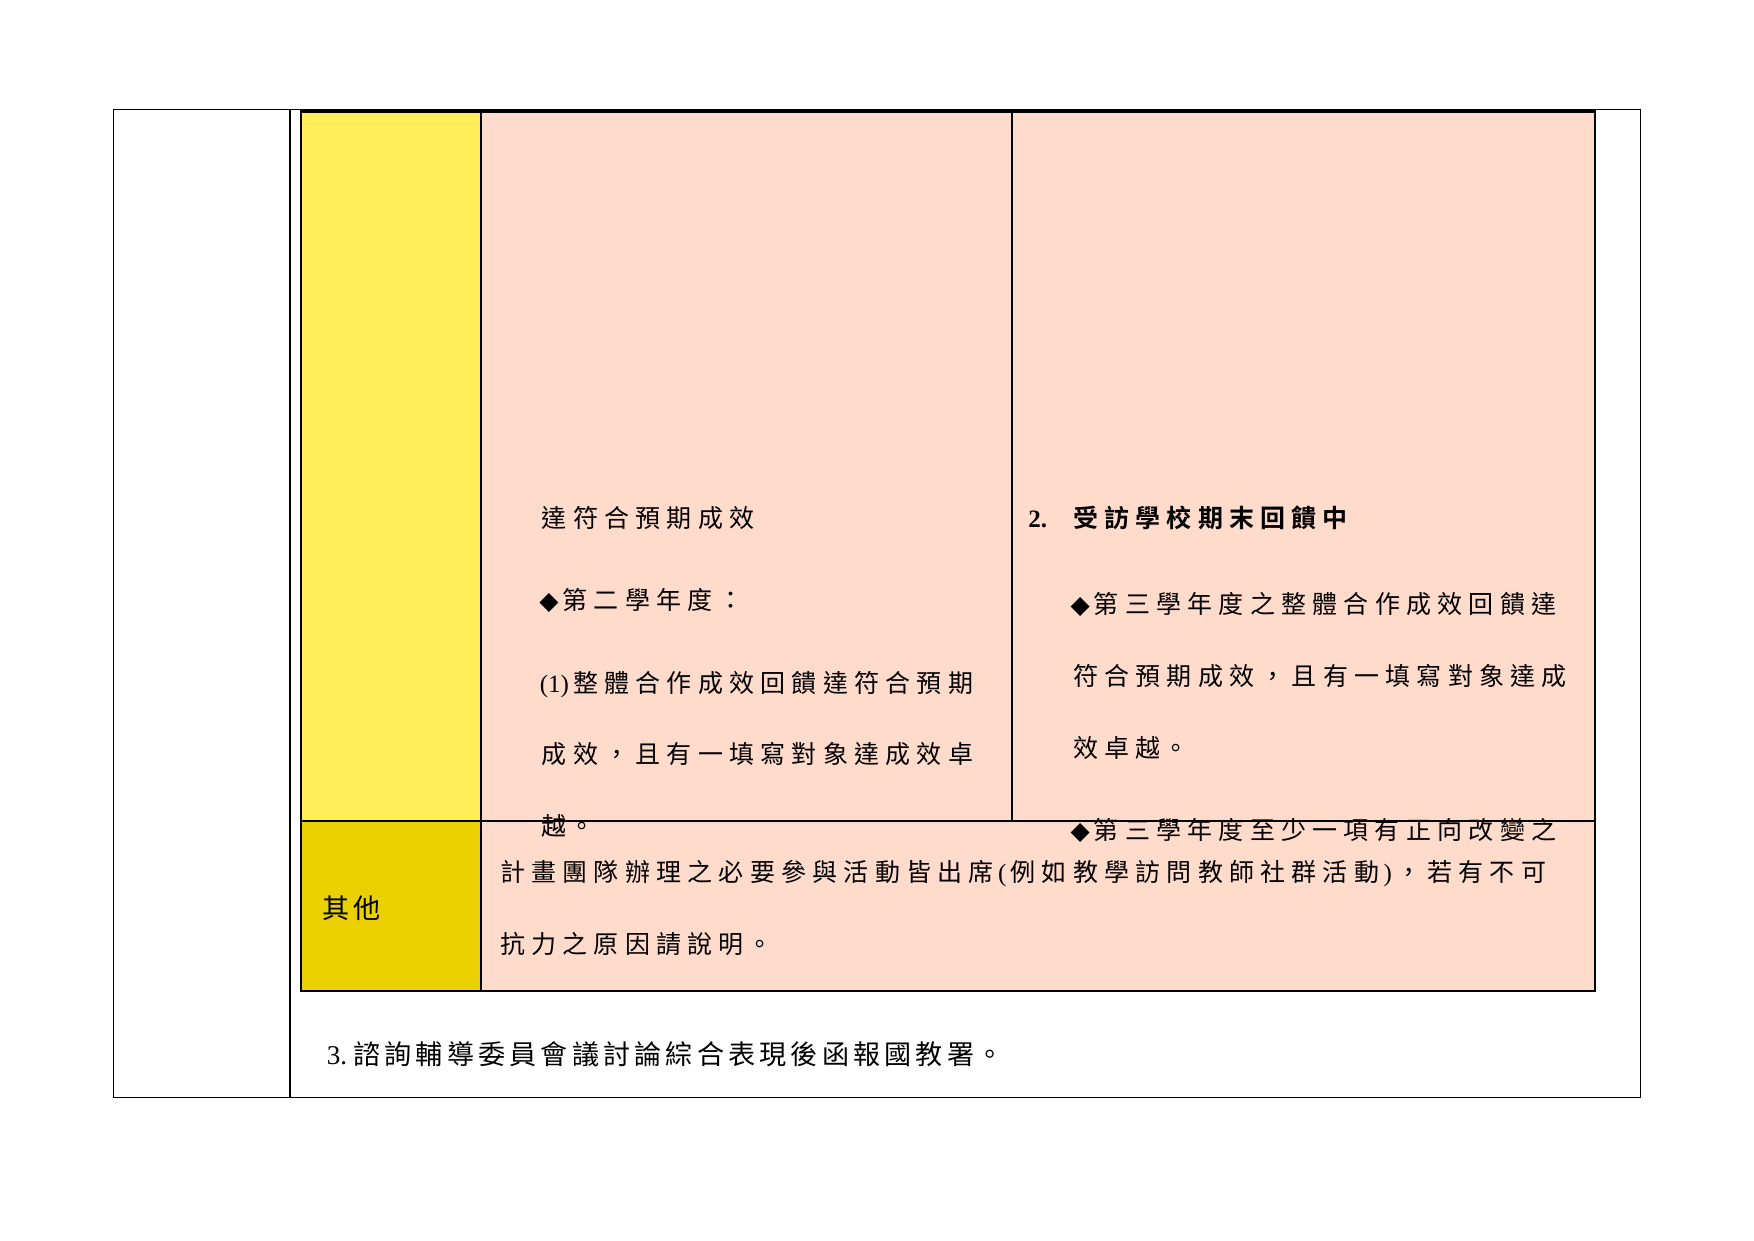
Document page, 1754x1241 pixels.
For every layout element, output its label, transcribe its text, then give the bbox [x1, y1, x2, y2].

table_cell 其他 [302, 822, 480, 990]
table_cell 計畫團隊辦理之必要參與活動皆出席(例如教學訪問教師社群活動)，若有不可抗力之原因請說明。 [482, 822, 1594, 990]
table_cell [114, 110, 289, 1097]
table_cell [302, 113, 480, 820]
table_cell ※著重「努力度」、「貢獻度」、「受訪學校改變情形」、「受訪學校課程教學永續發展可能性」四大項度之檢視，茲將檢核重點及評選標準分列如下： (一)檢核重點： 「努力度」：每學年度嘉獎情形。 「貢獻度」檢核重點包含：1.引入外部資源(例如引介並建立學生對外投稿機制)、2.研發不同以往並適合校內教師使用的課程教學模式、3.建立校內教師共備與專業對話的機制、4.留下學生問題處理的標準流程、5.活力充沛，帶給師生正能量、6.其他具體說明。 「受訪學校改變情形」檢核重點包含：1.行政與校內老師之間的矛盾和情緒減緩，學校氛圍更加團結、2.合作教師願意嘗試不同的課程教學模式(含非專長授課)與教學工具，甚至協助學校行政相關任務、3.校內非原本合作教師看到參與教師的精進後，化被動為主動加入本計畫的行列、4.學生學習動機提升、增加閱讀與寫作興趣、更有自信表現自己、5.其他具體說明。 「受訪學校課程教學永續發展可能性」檢核重點包含：1.研發之課程教學模式或教學教材適用學校，並且未來願意持續運作及發展、2.建立學校課程群組，群組間對話分享與資源共享，後續仍繼續經營、3.設計相關課程教學活動且深受學生喜歡(例如書展、社團活動…)，未來學校會再辦理、4.其他具體說明。 (二)評選標準 3.諮詢輔導委員會議討論綜合表現後函報國教署。 [291, 110, 1640, 1097]
